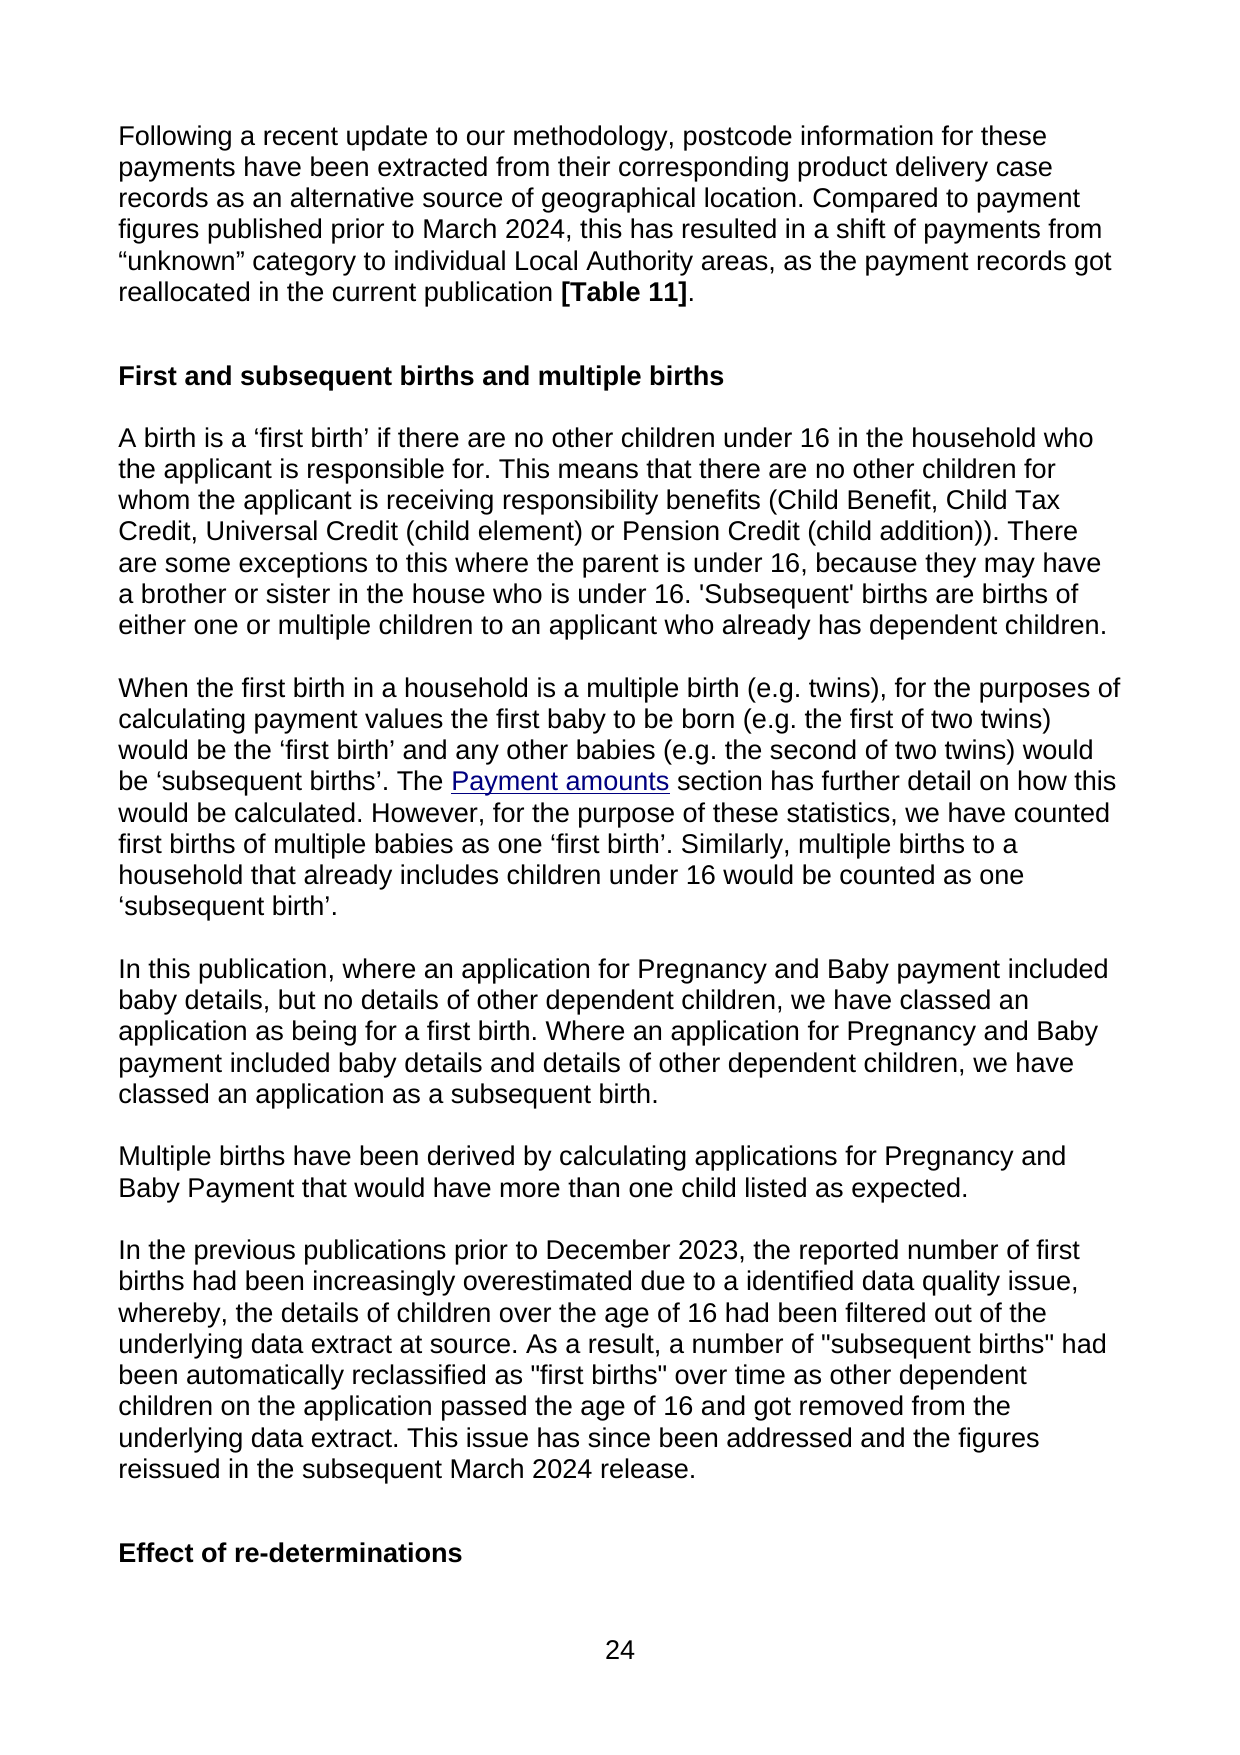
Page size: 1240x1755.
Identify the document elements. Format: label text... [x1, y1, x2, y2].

text In this publication, where an application for Pregnancy and Baby payment included baby details, but no details of other dependent children, we have classed an application as being for a first birth. Where an application for Pregnancy and Baby payment included baby details and details of other dependent children, we have classed an application as a subsequent birth. [118, 953, 1121, 1109]
text Multiple births have been derived by calculating applications for Pregnancy and Baby Payment that would have more than one child listed as expected. [118, 1141, 1121, 1203]
text Following a recent update to our methodology, postcode information for these payments have been extracted from their corresponding product delivery case records as an alternative source of geographical location. Compared to payment figures published prior to March 2024, this has resulted in a shift of payments from “unknown” category to individual Local Authority areas, as the payment records got reallocated in the current publication [Table 11]. [118, 120, 1121, 307]
subtitle First and subsequent births and multiple births [118, 359, 1121, 391]
subtitle Effect of re-determinations [118, 1537, 1121, 1568]
text A birth is a ‘first birth’ if there are no other children under 16 in the household who the applicant is responsible for. This means that there are no other children for whom the applicant is receiving responsibility benefits (Child Benefit, Child Tax Credit, Universal Credit (child element) or Pension Credit (child addition)). There are some exceptions to this where the parent is under 16, because they may have a brother or sister in the house who is under 16. 'Subsequent' births are births of either one or multiple children to an applicant who already has dependent children. [118, 422, 1121, 641]
text When the first birth in a household is a multiple birth (e.g. twins), for the purposes of calculating payment values the first baby to be born (e.g. the first of two twins) would be the ‘first birth’ and any other babies (e.g. the second of two twins) would be ‘subsequent births’. The Payment amounts section has further detail on how this would be calculated. However, for the purpose of these statistics, we have counted first births of multiple babies as one ‘first birth’. Similarly, multiple births to a household that already includes children under 16 would be counted as one ‘subsequent birth’. [118, 672, 1121, 922]
text In the previous publications prior to December 2023, the reported number of first births had been increasingly overestimated due to a identified data quality issue, whereby, the details of children over the age of 16 had been filtered out of the underlying data extract at source. As a result, a number of "subsequent births" had been automatically reclassified as "first births" over time as other dependent children on the application passed the age of 16 and got removed from the underlying data extract. This issue has since been addressed and the figures reissued in the subsequent March 2024 release. [118, 1234, 1121, 1484]
